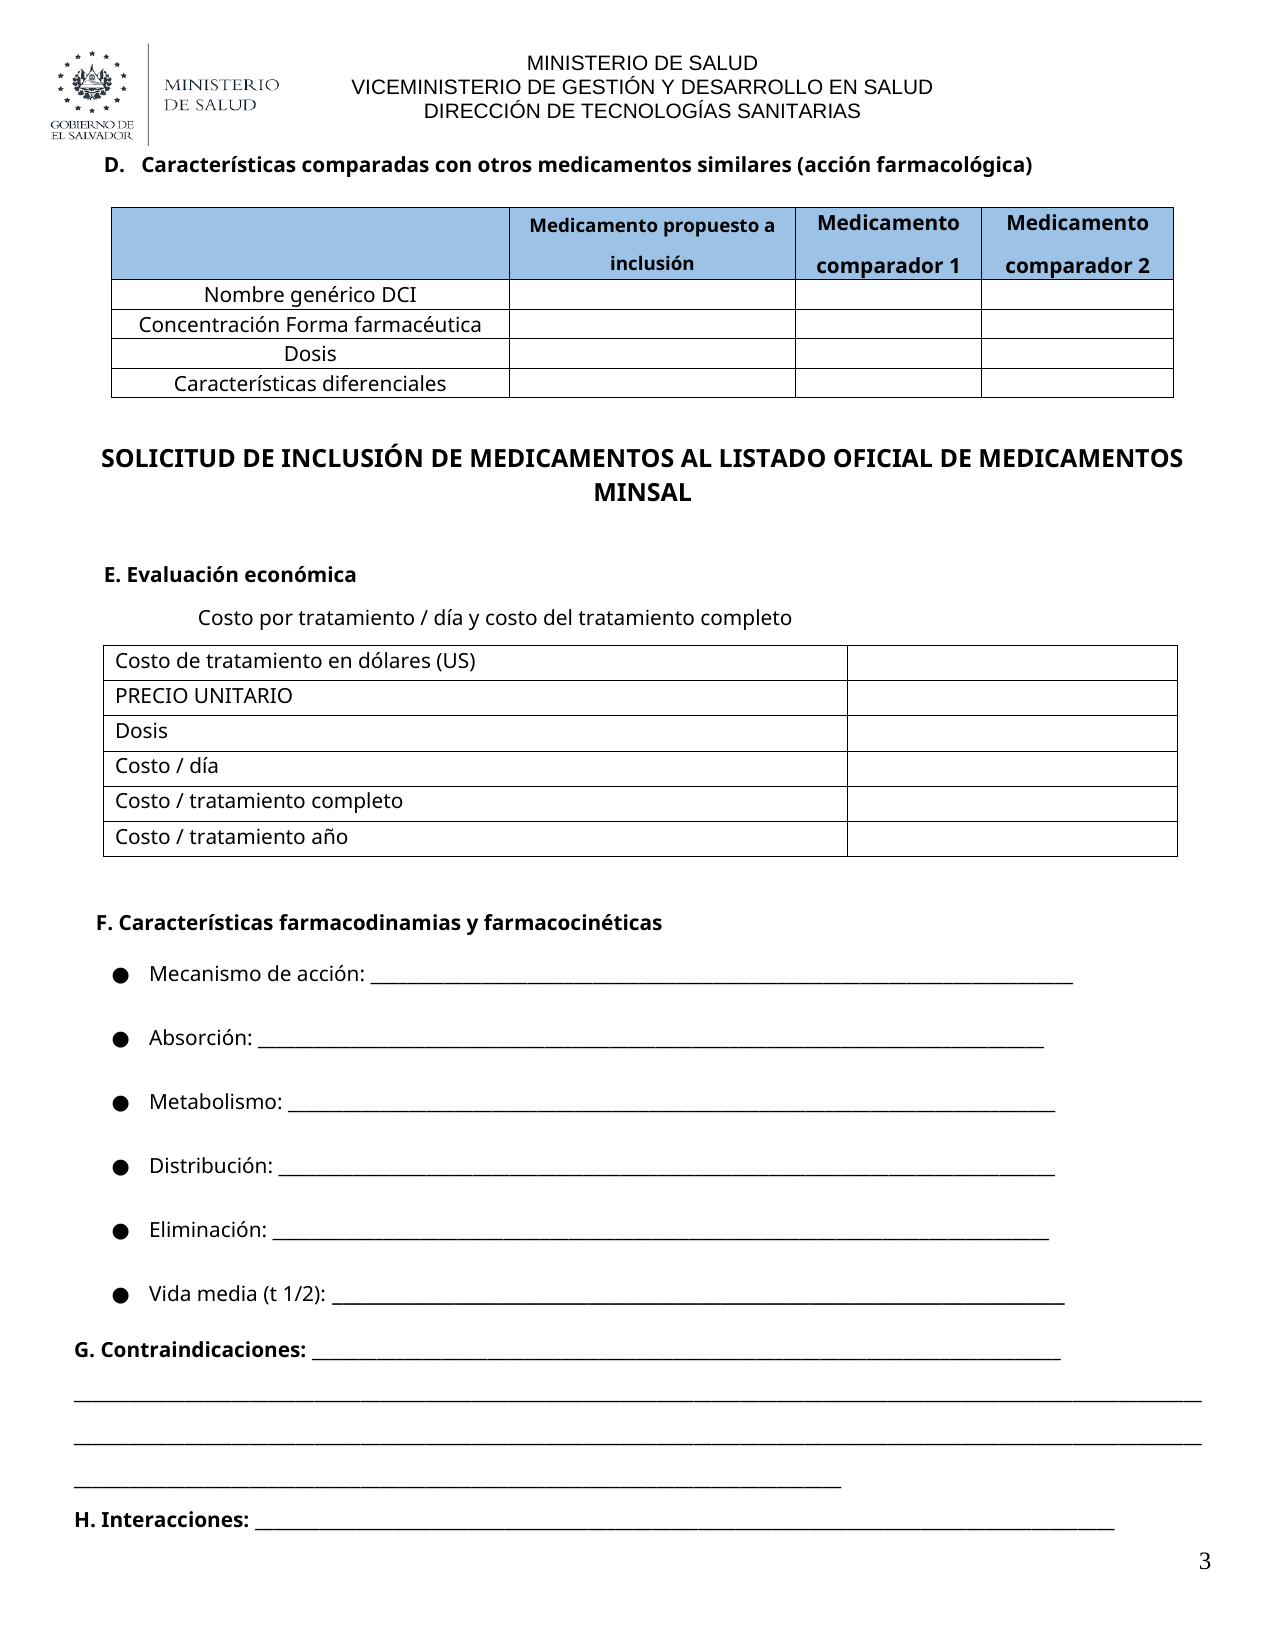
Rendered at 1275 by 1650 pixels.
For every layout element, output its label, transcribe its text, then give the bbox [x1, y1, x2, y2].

text G. Contraindicaciones: _________________________________________________________________________________ [74, 1335, 1211, 1363]
text SOLICITUD DE INCLUSIÓN DE MEDICAMENTOS AL LISTADO OFICIAL DE MEDICAMENTOS MINSAL [74, 441, 1211, 509]
table_cell [510, 369, 795, 397]
table_cell [796, 369, 981, 397]
list Vida media (t 1/2): __________________________________________________________________ [111, 1271, 1211, 1313]
table_cell Dosis [112, 339, 509, 368]
text _______________________________________________________________________________________________________________________________________________________________________________________________________________________________________________________________________________________________________________________________________ [74, 1377, 1211, 1491]
table_cell [848, 716, 1177, 751]
table_cell PRECIO UNITARIO [104, 681, 847, 715]
table_cell [510, 339, 795, 368]
table_cell [510, 280, 795, 309]
table_cell Costo / tratamiento completo [104, 787, 847, 821]
list Absorción: _____________________________________________________________________________________ [111, 1014, 1211, 1057]
table_header Costo de tratamiento en dólares (US) [104, 646, 847, 680]
list Eliminación: ____________________________________________________________________________________ [111, 1207, 1211, 1249]
table_header Medicamento comparador 2 [982, 208, 1173, 279]
table_cell [982, 280, 1173, 309]
table_header Medicamento propuesto a inclusión [510, 208, 795, 279]
list Mecanismo de acción: ____________________________________________________________________________ [111, 951, 1211, 993]
table_cell [796, 339, 981, 368]
table_cell [848, 681, 1177, 715]
table_cell [796, 280, 981, 309]
table_cell Concentración Forma farmacéutica [112, 310, 509, 338]
table_cell Nombre genérico DCI [112, 280, 509, 309]
picture [45, 43, 283, 146]
table_header Medicamento comparador 1 [796, 208, 981, 279]
text F. Características farmacodinamias y farmacocinéticas [74, 908, 1211, 936]
table_cell [982, 369, 1173, 397]
table_cell [848, 787, 1177, 821]
text E. Evaluación económica [103, 560, 1211, 588]
list Distribución: ____________________________________________________________________________________ [111, 1143, 1211, 1185]
table_cell [848, 822, 1177, 856]
table_cell [982, 339, 1173, 368]
table_cell Costo / tratamiento año [104, 822, 847, 856]
table_cell Características diferenciales [112, 369, 509, 397]
text Costo por tratamiento / día y costo del tratamiento completo [149, 603, 1211, 631]
table_cell [796, 310, 981, 338]
table_cell [982, 310, 1173, 338]
table_header [848, 646, 1177, 680]
list Metabolismo: ___________________________________________________________________________________ [111, 1079, 1211, 1121]
table_cell Dosis [104, 716, 847, 751]
table_cell [510, 310, 795, 338]
table_cell Costo / día [104, 752, 847, 786]
table_cell [848, 752, 1177, 786]
list Características comparadas con otros medicamentos similares (acción farmacológica) [103, 150, 1211, 179]
table_header [112, 208, 509, 279]
text H. Interacciones: _____________________________________________________________________________________________ [74, 1505, 1211, 1534]
